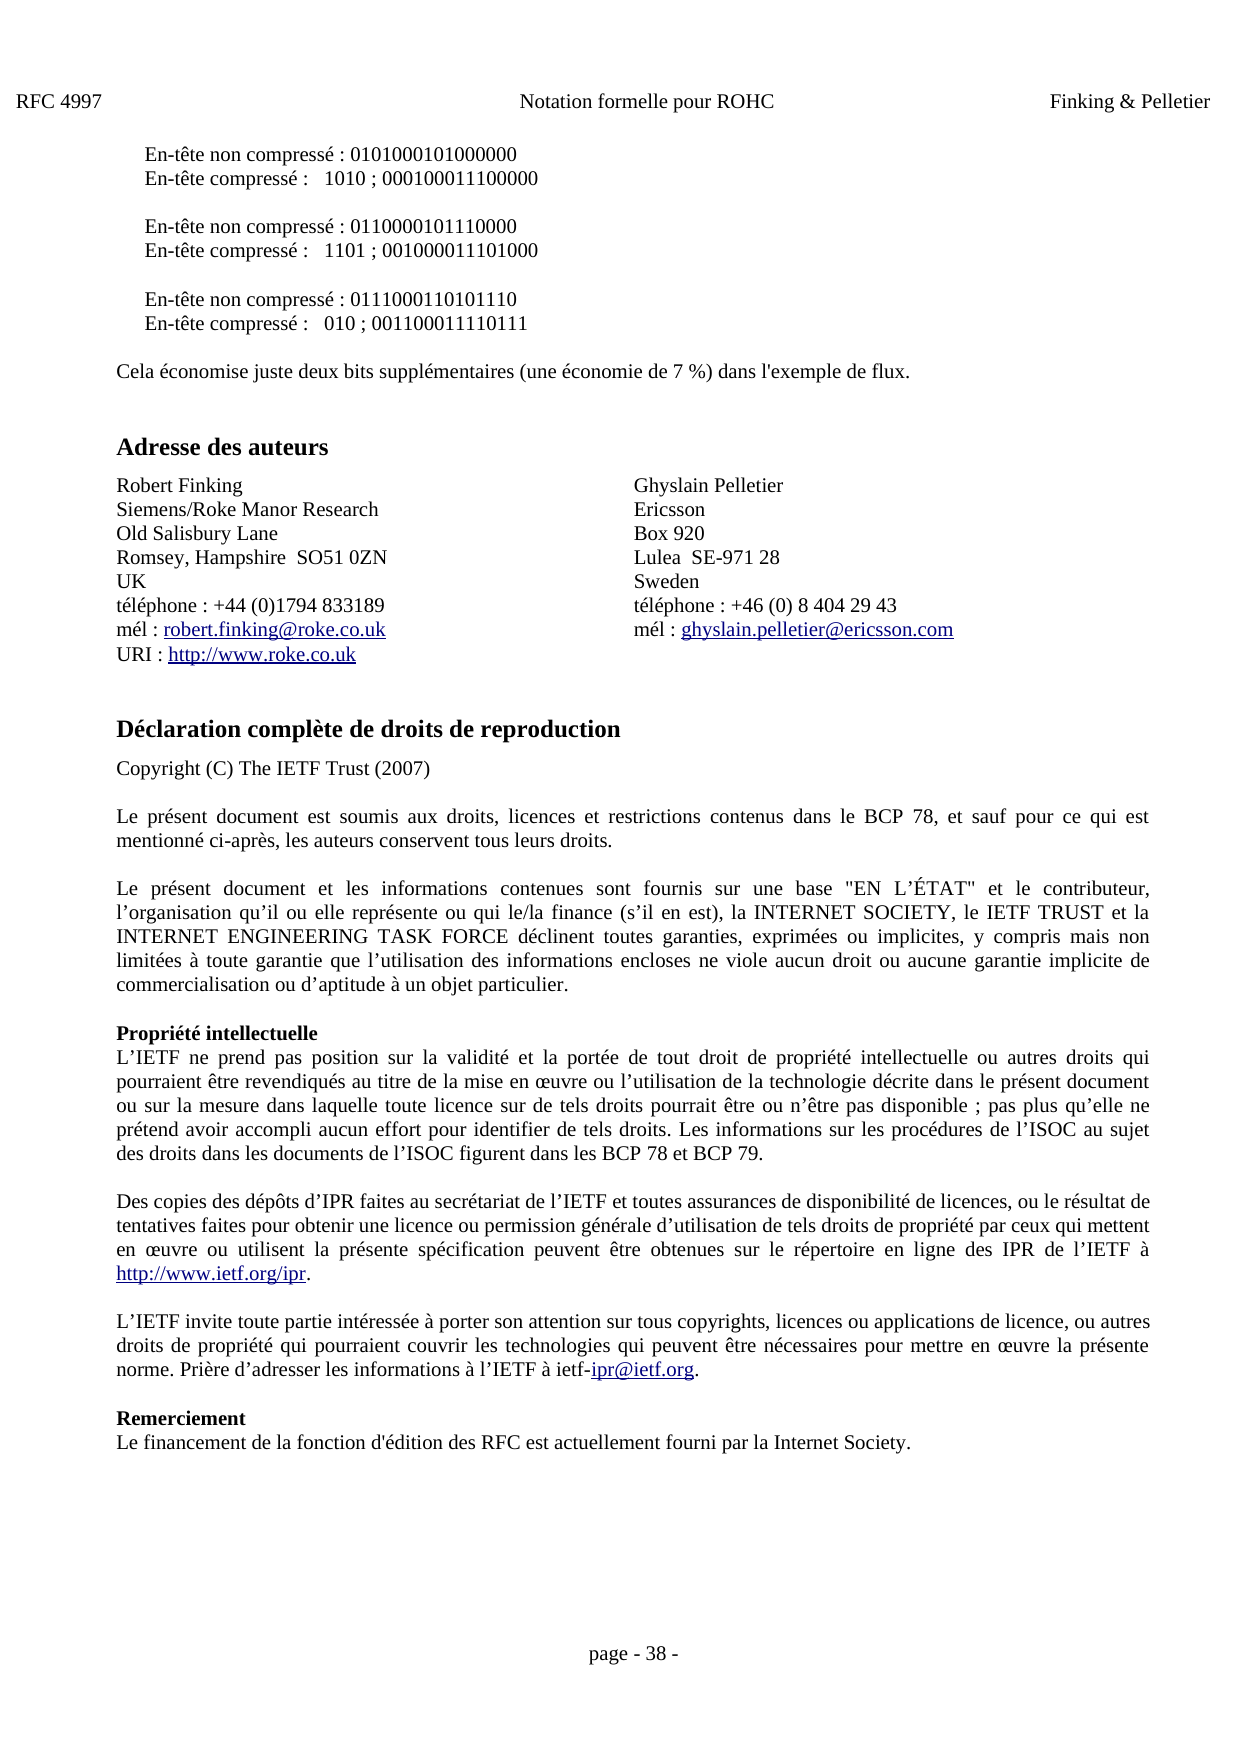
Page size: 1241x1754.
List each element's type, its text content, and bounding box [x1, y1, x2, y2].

text Le financement de la fonction d'édition des RFC est actuellement fourni par la Internet Society. [116, 1429, 1151, 1454]
subtitle Adresse des auteurs [116, 432, 1151, 461]
text Propriété intellectuelle [116, 1021, 1151, 1044]
text En-tête non compressé : 0110000101110000 [144, 214, 1151, 238]
table_cell téléphone : +44 (0)1794 833189 [116, 593, 633, 617]
table_cell Old Salisbury Lane [116, 521, 633, 545]
table_cell téléphone : +46 (0) 8 404 29 43 [634, 593, 1151, 617]
text L’IETF invite toute partie intéressée à porter son attention sur tous copyrights, licences ou applications de licence, ou autres droits de propriété qui pourraient couvrir les technologies qui peuvent être nécessaires pour mettre en œuvre la présente norme. Prière d’adresser les informations à l’IETF à ietf-ipr@ietf.org. [116, 1309, 1151, 1381]
table_header Robert Finking [116, 473, 633, 497]
text Des copies des dépôts d’IPR faites au secrétariat de l’IETF et toutes assurances de disponibilité de licences, ou le résultat de tentatives faites pour obtenir une licence ou permission générale d’utilisation de tels droits de propriété par ceux qui mettent en œuvre ou utilisent la présente spécification peuvent être obtenues sur le répertoire en ligne des IPR de l’IETF à http://www.ietf.org/ipr. [116, 1189, 1151, 1285]
table_header Ghyslain Pelletier [634, 473, 1151, 497]
table_cell Siemens/Roke Manor Research [116, 497, 633, 521]
table_cell Lulea SE-971 28 [634, 545, 1151, 569]
table_cell URI : http://www.roke.co.uk [116, 641, 633, 666]
text Remerciement [116, 1406, 1151, 1429]
table_cell mél : robert.finking@roke.co.uk [116, 618, 633, 641]
table_cell Ericsson [634, 497, 1151, 521]
table_cell mél : ghyslain.pelletier@ericsson.com [634, 618, 1151, 641]
text Cela économise juste deux bits supplémentaires (une économie de 7 %) dans l'exemple de flux. [116, 359, 1151, 383]
text Copyright (C) The IETF Trust (2007) [116, 756, 1151, 780]
text En-tête compressé : 010 ; 001100011110111 [144, 311, 1151, 334]
text En-tête compressé : 1010 ; 000100011100000 [144, 166, 1151, 190]
text En-tête compressé : 1101 ; 001000011101000 [144, 238, 1151, 262]
table_cell Romsey, Hampshire SO51 0ZN [116, 545, 633, 569]
table_cell Box 920 [634, 521, 1151, 545]
table_cell [634, 641, 1151, 666]
text En-tête non compressé : 0101000101000000 [144, 142, 1151, 166]
table_cell UK [116, 569, 633, 593]
text L’IETF ne prend pas position sur la validité et la portée de tout droit de propriété intellectuelle ou autres droits qui pourraient être revendiqués au titre de la mise en œuvre ou l’utilisation de la technologie décrite dans le présent document ou sur la mesure dans laquelle toute licence sur de tels droits pourrait être ou n’être pas disponible ; pas plus qu’elle ne prétend avoir accompli aucun effort pour identifier de tels droits. Les informations sur les procédures de l’ISOC au sujet des droits dans les documents de l’ISOC figurent dans les BCP 78 et BCP 79. [116, 1044, 1151, 1165]
table_cell Sweden [634, 569, 1151, 593]
subtitle Déclaration complète de droits de reproduction [116, 714, 1151, 743]
text Le présent document et les informations contenues sont fournis sur une base "EN L’ÉTAT" et le contributeur, l’organisation qu’il ou elle représente ou qui le/la finance (s’il en est), la INTERNET SOCIETY, le IETF TRUST et la INTERNET ENGINEERING TASK FORCE déclinent toutes garanties, exprimées ou implicites, y compris mais non limitées à toute garantie que l’utilisation des informations encloses ne viole aucun droit ou aucune garantie implicite de commercialisation ou d’aptitude à un objet particulier. [116, 876, 1151, 996]
text Le présent document est soumis aux droits, licences et restrictions contenus dans le BCP 78, et sauf pour ce qui est mentionné ci-après, les auteurs conservent tous leurs droits. [116, 804, 1151, 852]
text En-tête non compressé : 0111000110101110 [144, 286, 1151, 311]
